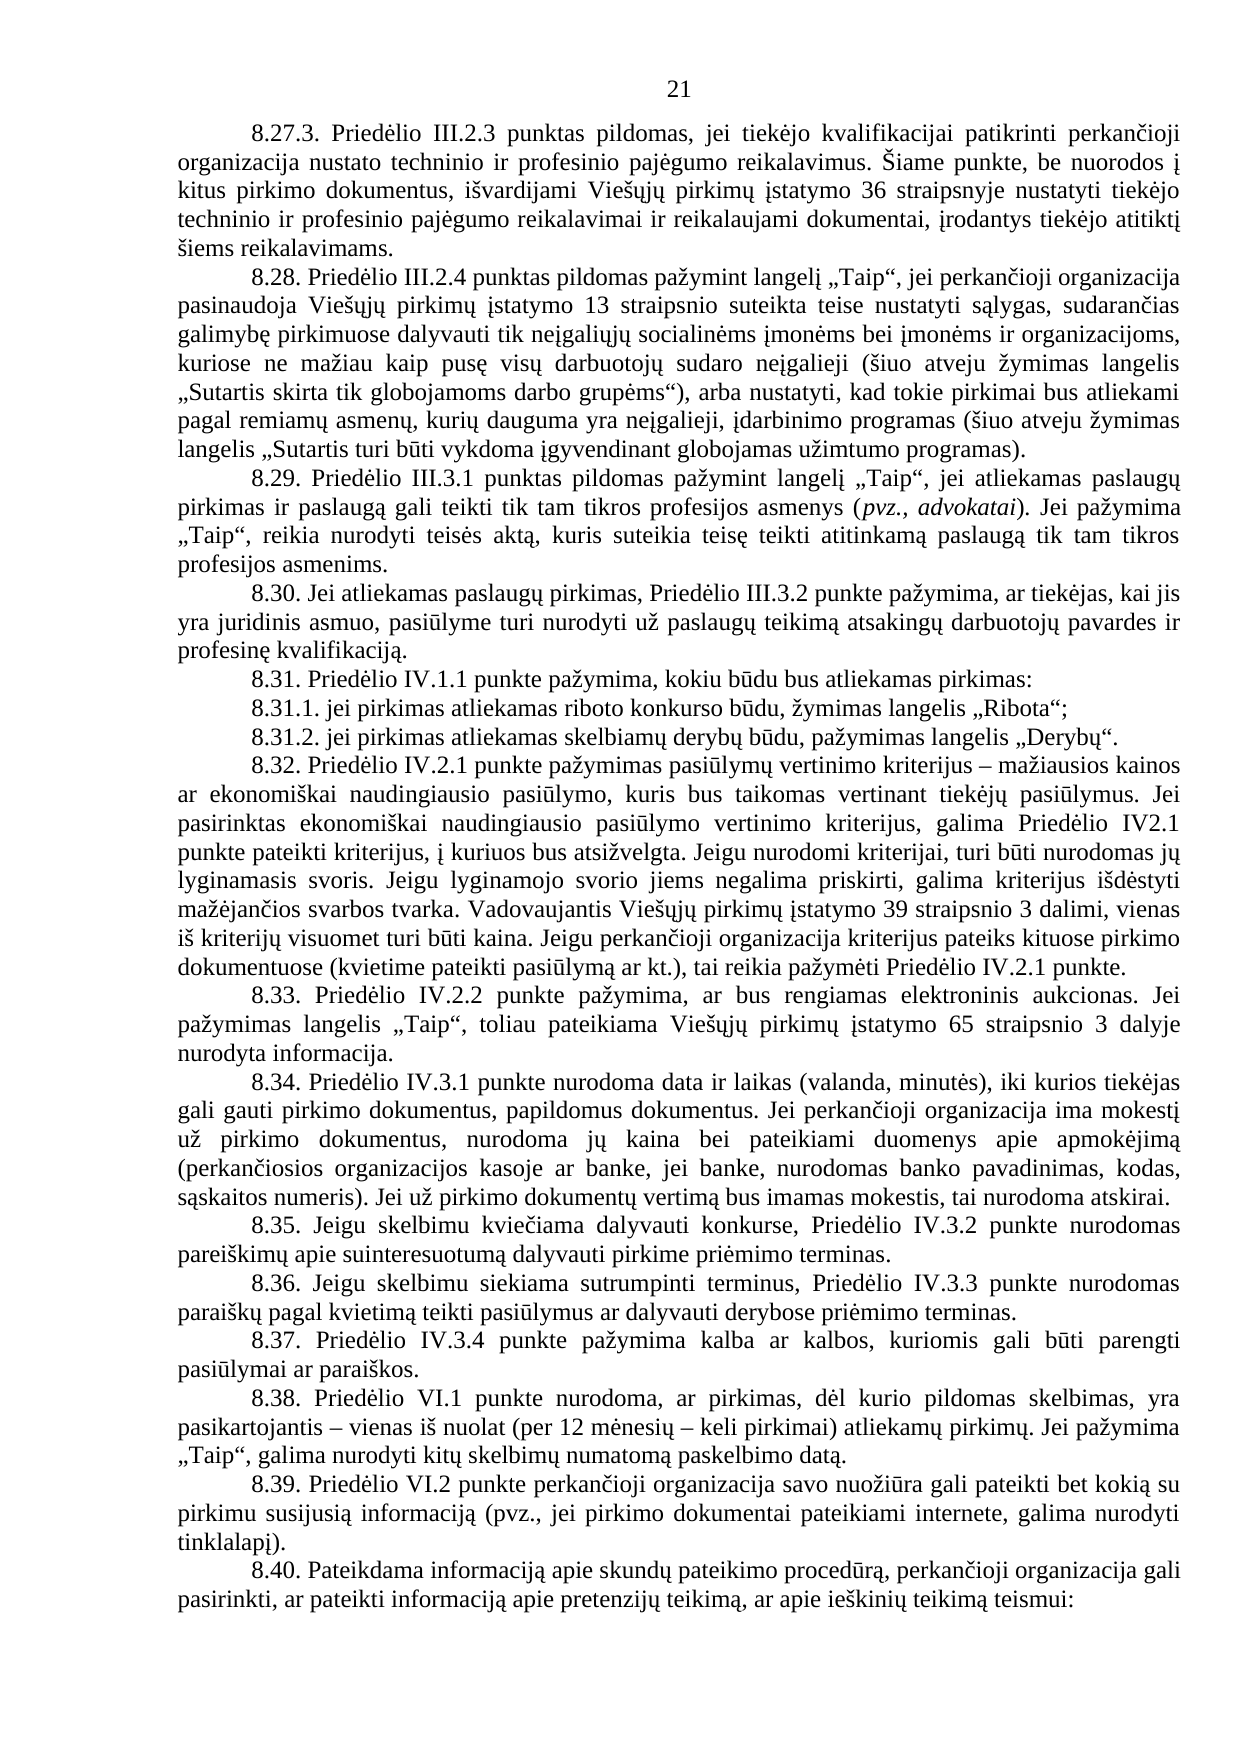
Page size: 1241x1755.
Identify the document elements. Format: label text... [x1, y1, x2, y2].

text 8.40. Pateikdama informaciją apie skundų pateikimo procedūrą, perkančioji organizacija gali pasirinkti, ar pateikti informaciją apie pretenzijų teikimą, ar apie ieškinių teikimą teismui: [177, 1556, 1181, 1613]
text 8.39. Priedėlio VI.2 punkte perkančioji organizacija savo nuožiūra gali pateikti bet kokią su pirkimu susijusią informaciją (pvz., jei pirkimo dokumentai pateikiami internete, galima nurodyti tinklalapį). [177, 1469, 1181, 1556]
text 8.31. Priedėlio IV.1.1 punkte pažymima, kokiu būdu bus atliekamas pirkimas: [177, 664, 1181, 693]
text 8.29. Priedėlio III.3.1 punktas pildomas pažymint langelį „Taip“, jei atliekamas paslaugų pirkimas ir paslaugą gali teikti tik tam tikros profesijos asmenys (pvz., advokatai). Jei pažymima „Taip“, reikia nurodyti teisės aktą, kuris suteikia teisę teikti atitinkamą paslaugą tik tam tikros profesijos asmenims. [177, 463, 1181, 578]
text 8.27.3. Priedėlio III.2.3 punktas pildomas, jei tiekėjo kvalifikacijai patikrinti perkančioji organizacija nustato techninio ir profesinio pajėgumo reikalavimus. Šiame punkte, be nuorodos į kitus pirkimo dokumentus, išvardijami Viešųjų pirkimų įstatymo 36 straipsnyje nustatyti tiekėjo techninio ir profesinio pajėgumo reikalavimai ir reikalaujami dokumentai, įrodantys tiekėjo atitiktį šiems reikalavimams. [177, 118, 1181, 262]
text 8.37. Priedėlio IV.3.4 punkte pažymima kalba ar kalbos, kuriomis gali būti parengti pasiūlymai ar paraiškos. [177, 1326, 1181, 1383]
text 8.32. Priedėlio IV.2.1 punkte pažymimas pasiūlymų vertinimo kriterijus – mažiausios kainos ar ekonomiškai naudingiausio pasiūlymo, kuris bus taikomas vertinant tiekėjų pasiūlymus. Jei pasirinktas ekonomiškai naudingiausio pasiūlymo vertinimo kriterijus, galima Priedėlio IV2.1 punkte pateikti kriterijus, į kuriuos bus atsižvelgta. Jeigu nurodomi kriterijai, turi būti nurodomas jų lyginamasis svoris. Jeigu lyginamojo svorio jiems negalima priskirti, galima kriterijus išdėstyti mažėjančios svarbos tvarka. Vadovaujantis Viešųjų pirkimų įstatymo 39 straipsnio 3 dalimi, vienas iš kriterijų visuomet turi būti kaina. Jeigu perkančioji organizacija kriterijus pateiks kituose pirkimo dokumentuose (kvietime pateikti pasiūlymą ar kt.), tai reikia pažymėti Priedėlio IV.2.1 punkte. [177, 751, 1181, 981]
text 8.28. Priedėlio III.2.4 punktas pildomas pažymint langelį „Taip“, jei perkančioji organizacija pasinaudoja Viešųjų pirkimų įstatymo 13 straipsnio suteikta teise nustatyti sąlygas, sudarančias galimybę pirkimuose dalyvauti tik neįgaliųjų socialinėms įmonėms bei įmonėms ir organizacijoms, kuriose ne mažiau kaip pusę visų darbuotojų sudaro neįgalieji (šiuo atveju žymimas langelis „Sutartis skirta tik globojamoms darbo grupėms“), arba nustatyti, kad tokie pirkimai bus atliekami pagal remiamų asmenų, kurių dauguma yra neįgalieji, įdarbinimo programas (šiuo atveju žymimas langelis „Sutartis turi būti vykdoma įgyvendinant globojamas užimtumo programas). [177, 262, 1181, 463]
text 8.34. Priedėlio IV.3.1 punkte nurodoma data ir laikas (valanda, minutės), iki kurios tiekėjas gali gauti pirkimo dokumentus, papildomus dokumentus. Jei perkančioji organizacija ima mokestį už pirkimo dokumentus, nurodoma jų kaina bei pateikiami duomenys apie apmokėjimą (perkančiosios organizacijos kasoje ar banke, jei banke, nurodomas banko pavadinimas, kodas, sąskaitos numeris). Jei už pirkimo dokumentų vertimą bus imamas mokestis, tai nurodoma atskirai. [177, 1067, 1181, 1211]
text 8.31.2. jei pirkimas atliekamas skelbiamų derybų būdu, pažymimas langelis „Derybų“. [177, 722, 1181, 751]
text 8.35. Jeigu skelbimu kviečiama dalyvauti konkurse, Priedėlio IV.3.2 punkte nurodomas pareiškimų apie suinteresuotumą dalyvauti pirkime priėmimo terminas. [177, 1211, 1181, 1268]
text 8.36. Jeigu skelbimu siekiama sutrumpinti terminus, Priedėlio IV.3.3 punkte nurodomas paraiškų pagal kvietimą teikti pasiūlymus ar dalyvauti derybose priėmimo terminas. [177, 1268, 1181, 1326]
text 8.38. Priedėlio VI.1 punkte nurodoma, ar pirkimas, dėl kurio pildomas skelbimas, yra pasikartojantis – vienas iš nuolat (per 12 mėnesių – keli pirkimai) atliekamų pirkimų. Jei pažymima „Taip“, galima nurodyti kitų skelbimų numatomą paskelbimo datą. [177, 1383, 1181, 1469]
text 8.30. Jei atliekamas paslaugų pirkimas, Priedėlio III.3.2 punkte pažymima, ar tiekėjas, kai jis yra juridinis asmuo, pasiūlyme turi nurodyti už paslaugų teikimą atsakingų darbuotojų pavardes ir profesinę kvalifikaciją. [177, 578, 1181, 664]
text 8.33. Priedėlio IV.2.2 punkte pažymima, ar bus rengiamas elektroninis aukcionas. Jei pažymimas langelis „Taip“, toliau pateikiama Viešųjų pirkimų įstatymo 65 straipsnio 3 dalyje nurodyta informacija. [177, 981, 1181, 1067]
text 8.31.1. jei pirkimas atliekamas riboto konkurso būdu, žymimas langelis „Ribota“; [177, 693, 1181, 722]
